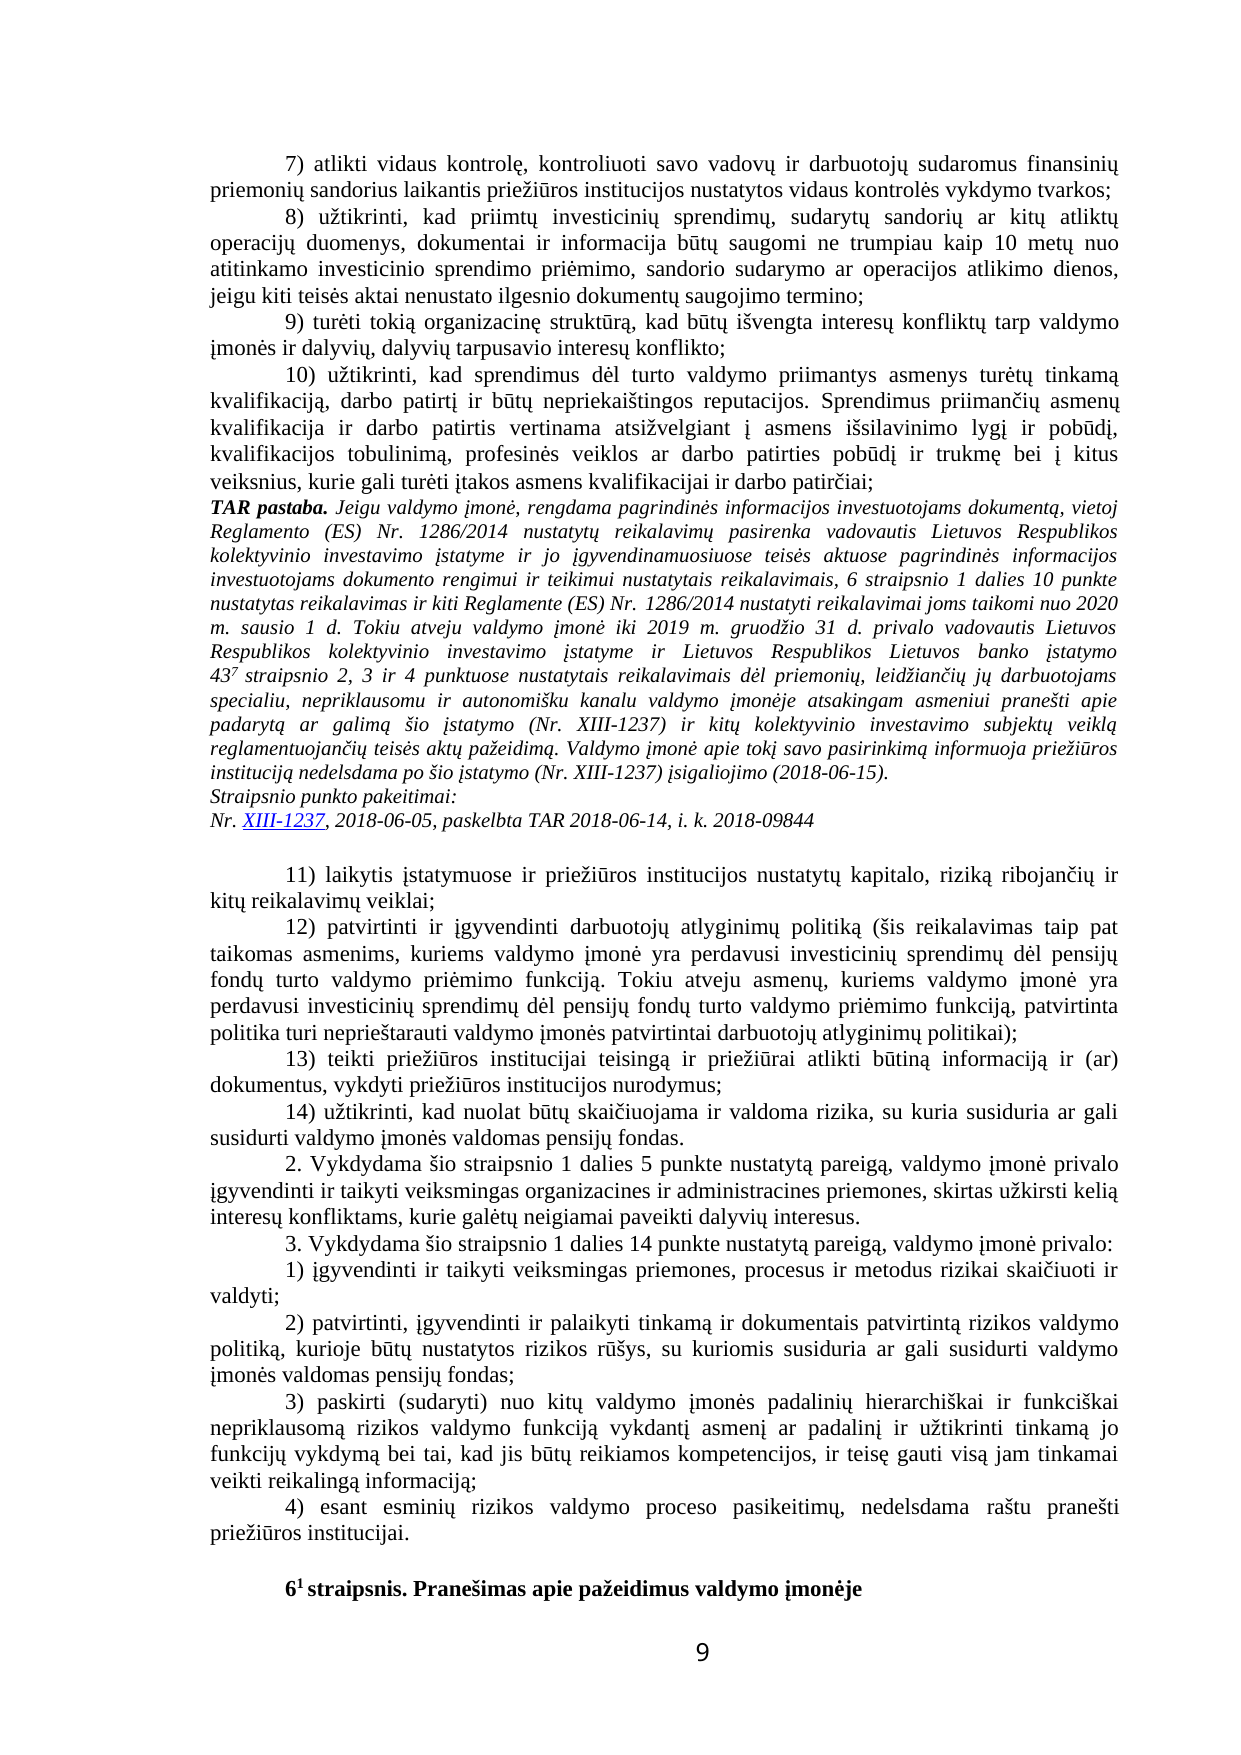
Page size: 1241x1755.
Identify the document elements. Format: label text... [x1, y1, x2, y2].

text 61 straipsnis. Pranešimas apie pažeidimus valdymo įmonėje [210, 1574, 1120, 1601]
text 11) laikytis įstatymuose ir priežiūros institucijos nustatytų kapitalo, riziką ribojančių ir kitų reikalavimų veiklai; [210, 861, 1120, 913]
text TAR pastaba. Jeigu valdymo įmonė, rengdama pagrindinės informacijos investuotojams dokumentą, vietoj Reglamento (ES) Nr. 1286/2014 nustatytų reikalavimų pasirenka vadovautis Lietuvos Respublikos kolektyvinio investavimo įstatyme ir jo įgyvendinamuosiuose teisės aktuose pagrindinės informacijos investuotojams dokumento rengimui ir teikimui nustatytais reikalavimais, 6 straipsnio 1 dalies 10 punkte nustatytas reikalavimas ir kiti Reglamente (ES) Nr. 1286/2014 nustatyti reikalavimai joms taikomi nuo 2020 m. sausio 1 d. Tokiu atveju valdymo įmonė iki 2019 m. gruodžio 31 d. privalo vadovautis Lietuvos Respublikos kolektyvinio investavimo įstatyme ir Lietuvos Respublikos Lietuvos banko įstatymo 437 straipsnio 2, 3 ir 4 punktuose nustatytais reikalavimais dėl priemonių, leidžiančių jų darbuotojams specialiu, nepriklausomu ir autonomišku kanalu valdymo įmonėje atsakingam asmeniui pranešti apie padarytą ar galimą šio įstatymo (Nr. XIII-1237) ir kitų kolektyvinio investavimo subjektų veiklą reglamentuojančių teisės aktų pažeidimą. Valdymo įmonė apie tokį savo pasirinkimą informuoja priežiūros instituciją nedelsdama po šio įstatymo (Nr. XIII-1237) įsigaliojimo (2018-06-15). [210, 495, 1120, 784]
text 10) užtikrinti, kad sprendimus dėl turto valdymo priimantys asmenys turėtų tinkamą kvalifikaciją, darbo patirtį ir būtų nepriekaištingos reputacijos. Sprendimus priimančių asmenų kvalifikacija ir darbo patirtis vertinama atsižvelgiant į asmens išsilavinimo lygį ir pobūdį, kvalifikacijos tobulinimą, profesinės veiklos ar darbo patirties pobūdį ir trukmę bei į kitus veiksnius, kurie gali turėti įtakos asmens kvalifikacijai ir darbo patirčiai; [210, 361, 1120, 495]
text 12) patvirtinti ir įgyvendinti darbuotojų atlyginimų politiką (šis reikalavimas taip pat taikomas asmenims, kuriems valdymo įmonė yra perdavusi investicinių sprendimų dėl pensijų fondų turto valdymo priėmimo funkciją. Tokiu atveju asmenų, kuriems valdymo įmonė yra perdavusi investicinių sprendimų dėl pensijų fondų turto valdymo priėmimo funkciją, patvirtinta politika turi neprieštarauti valdymo įmonės patvirtintai darbuotojų atlyginimų politikai); [210, 913, 1120, 1045]
text 14) užtikrinti, kad nuolat būtų skaičiuojama ir valdoma rizika, su kuria susiduria ar gali susidurti valdymo įmonės valdomas pensijų fondas. [210, 1098, 1120, 1151]
text 4) esant esminių rizikos valdymo proceso pasikeitimų, nedelsdama raštu pranešti priežiūros institucijai. [210, 1493, 1120, 1546]
text Straipsnio punkto pakeitimai: [210, 784, 1120, 808]
text 3. Vykdydama šio straipsnio 1 dalies 14 punkte nustatytą pareigą, valdymo įmonė privalo: [210, 1229, 1120, 1256]
text 1) įgyvendinti ir taikyti veiksmingas priemones, procesus ir metodus rizikai skaičiuoti ir valdyti; [210, 1256, 1120, 1309]
text 8) užtikrinti, kad priimtų investicinių sprendimų, sudarytų sandorių ar kitų atliktų operacijų duomenys, dokumentai ir informacija būtų saugomi ne trumpiau kaip 10 metų nuo atitinkamo investicinio sprendimo priėmimo, sandorio sudarymo ar operacijos atlikimo dienos, jeigu kiti teisės aktai nenustato ilgesnio dokumentų saugojimo termino; [210, 203, 1120, 308]
text Nr. XIII-1237, 2018-06-05, paskelbta TAR 2018-06-14, i. k. 2018-09844 [210, 808, 1120, 832]
text 2. Vykdydama šio straipsnio 1 dalies 5 punkte nustatytą pareigą, valdymo įmonė privalo įgyvendinti ir taikyti veiksmingas organizacines ir administracines priemones, skirtas užkirsti kelią interesų konfliktams, kurie galėtų neigiamai paveikti dalyvių interesus. [210, 1151, 1120, 1229]
text 7) atlikti vidaus kontrolę, kontroliuoti savo vadovų ir darbuotojų sudaromus finansinių priemonių sandorius laikantis priežiūros institucijos nustatytos vidaus kontrolės vykdymo tvarkos; [210, 150, 1120, 203]
text 2) patvirtinti, įgyvendinti ir palaikyti tinkamą ir dokumentais patvirtintą rizikos valdymo politiką, kurioje būtų nustatytos rizikos rūšys, su kuriomis susiduria ar gali susidurti valdymo įmonės valdomas pensijų fondas; [210, 1309, 1120, 1388]
text 9) turėti tokią organizacinę struktūrą, kad būtų išvengta interesų konfliktų tarp valdymo įmonės ir dalyvių, dalyvių tarpusavio interesų konflikto; [210, 308, 1120, 361]
text 3) paskirti (sudaryti) nuo kitų valdymo įmonės padalinių hierarchiškai ir funkciškai nepriklausomą rizikos valdymo funkciją vykdantį asmenį ar padalinį ir užtikrinti tinkamą jo funkcijų vykdymą bei tai, kad jis būtų reikiamos kompetencijos, ir teisę gauti visą jam tinkamai veikti reikalingą informaciją; [210, 1388, 1120, 1493]
text 13) teikti priežiūros institucijai teisingą ir priežiūrai atlikti būtiną informaciją ir (ar) dokumentus, vykdyti priežiūros institucijos nurodymus; [210, 1045, 1120, 1098]
